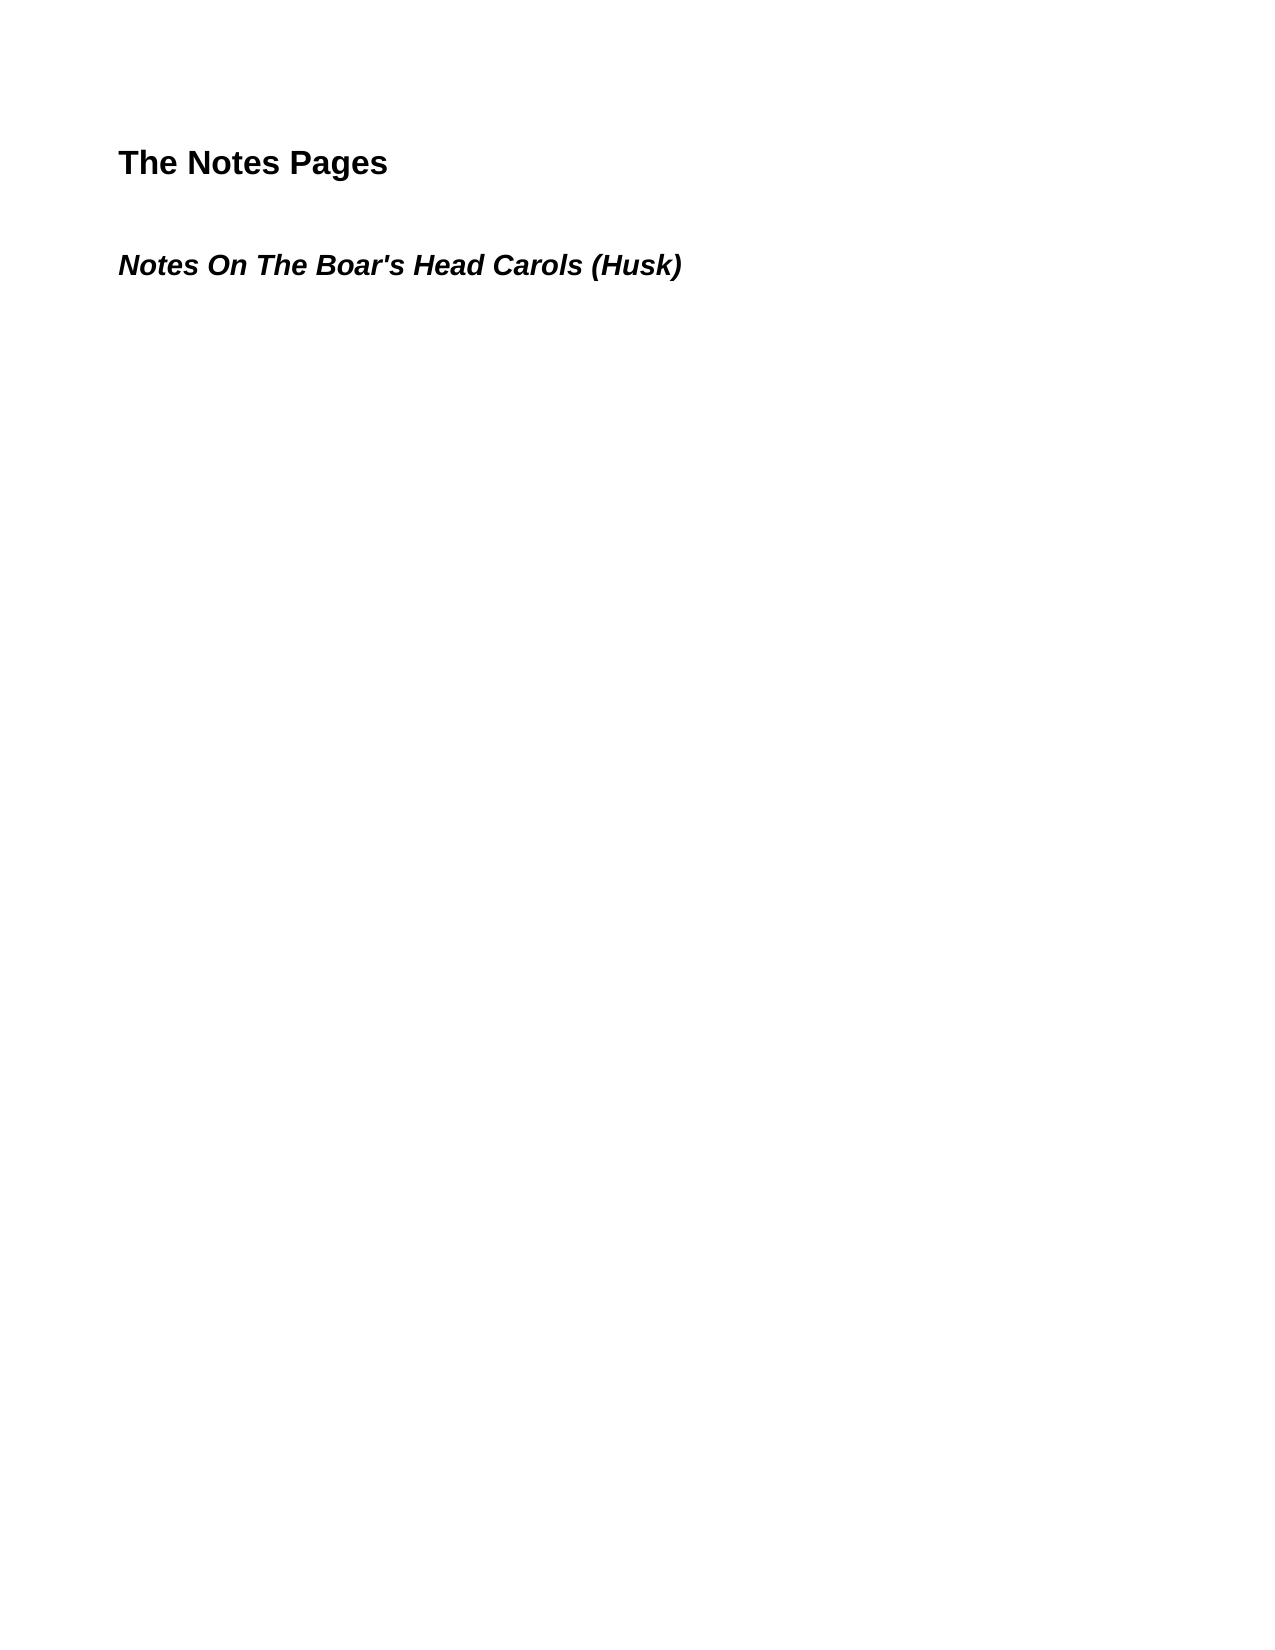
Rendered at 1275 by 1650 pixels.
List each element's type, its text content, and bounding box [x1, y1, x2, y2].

subtitle Notes On The Boar's Head Carols (Husk) [118, 248, 1157, 282]
subtitle The Notes Pages [118, 143, 1157, 182]
